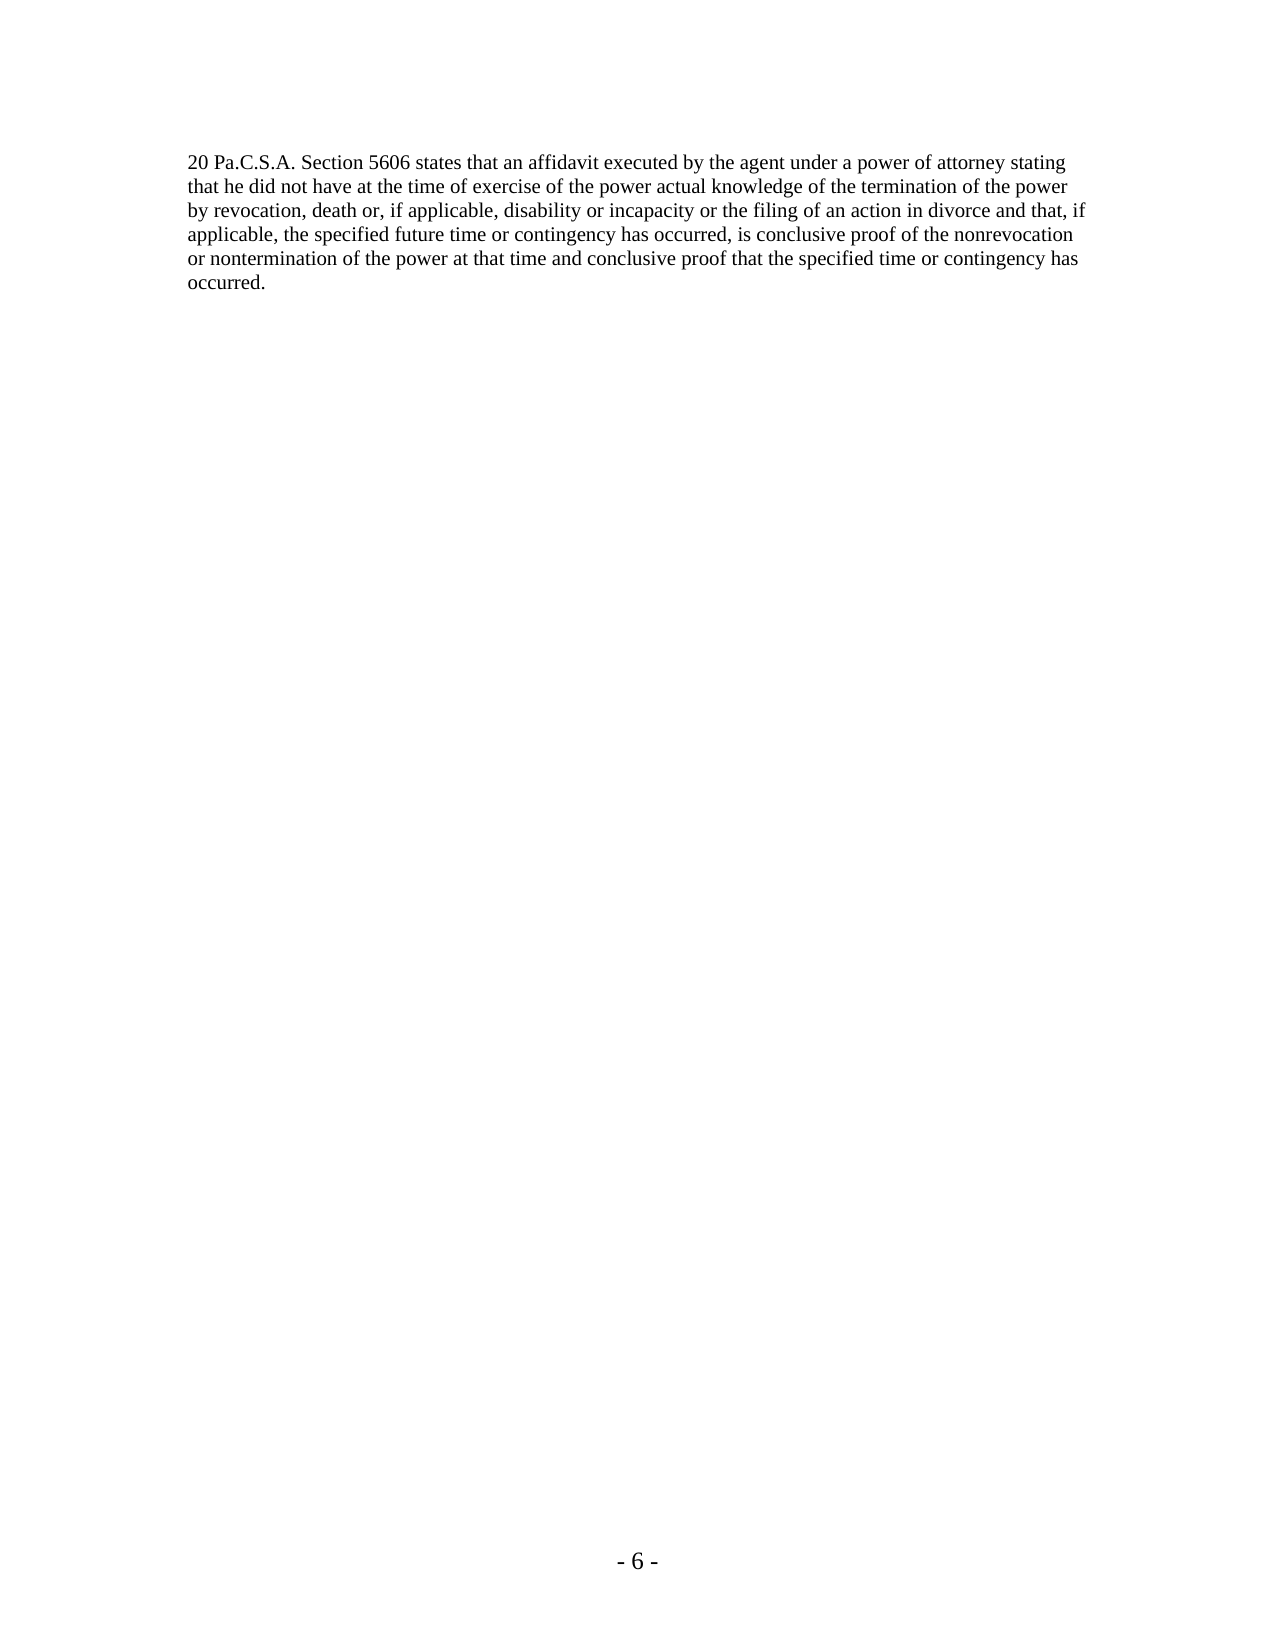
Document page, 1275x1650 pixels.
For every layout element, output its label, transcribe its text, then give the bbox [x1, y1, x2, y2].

text 20 Pa.C.S.A. Section 5606 states that an affidavit executed by the agent under a power of attorney stating that he did not have at the time of exercise of the power actual knowledge of the termination of the power by revocation, death or, if applicable, disability or incapacity or the filing of an action in divorce and that, if applicable, the specified future time or contingency has occurred, is conclusive proof of the nonrevocation or nontermination of the power at that time and conclusive proof that the specified time or contingency has occurred. [187, 150, 1088, 294]
